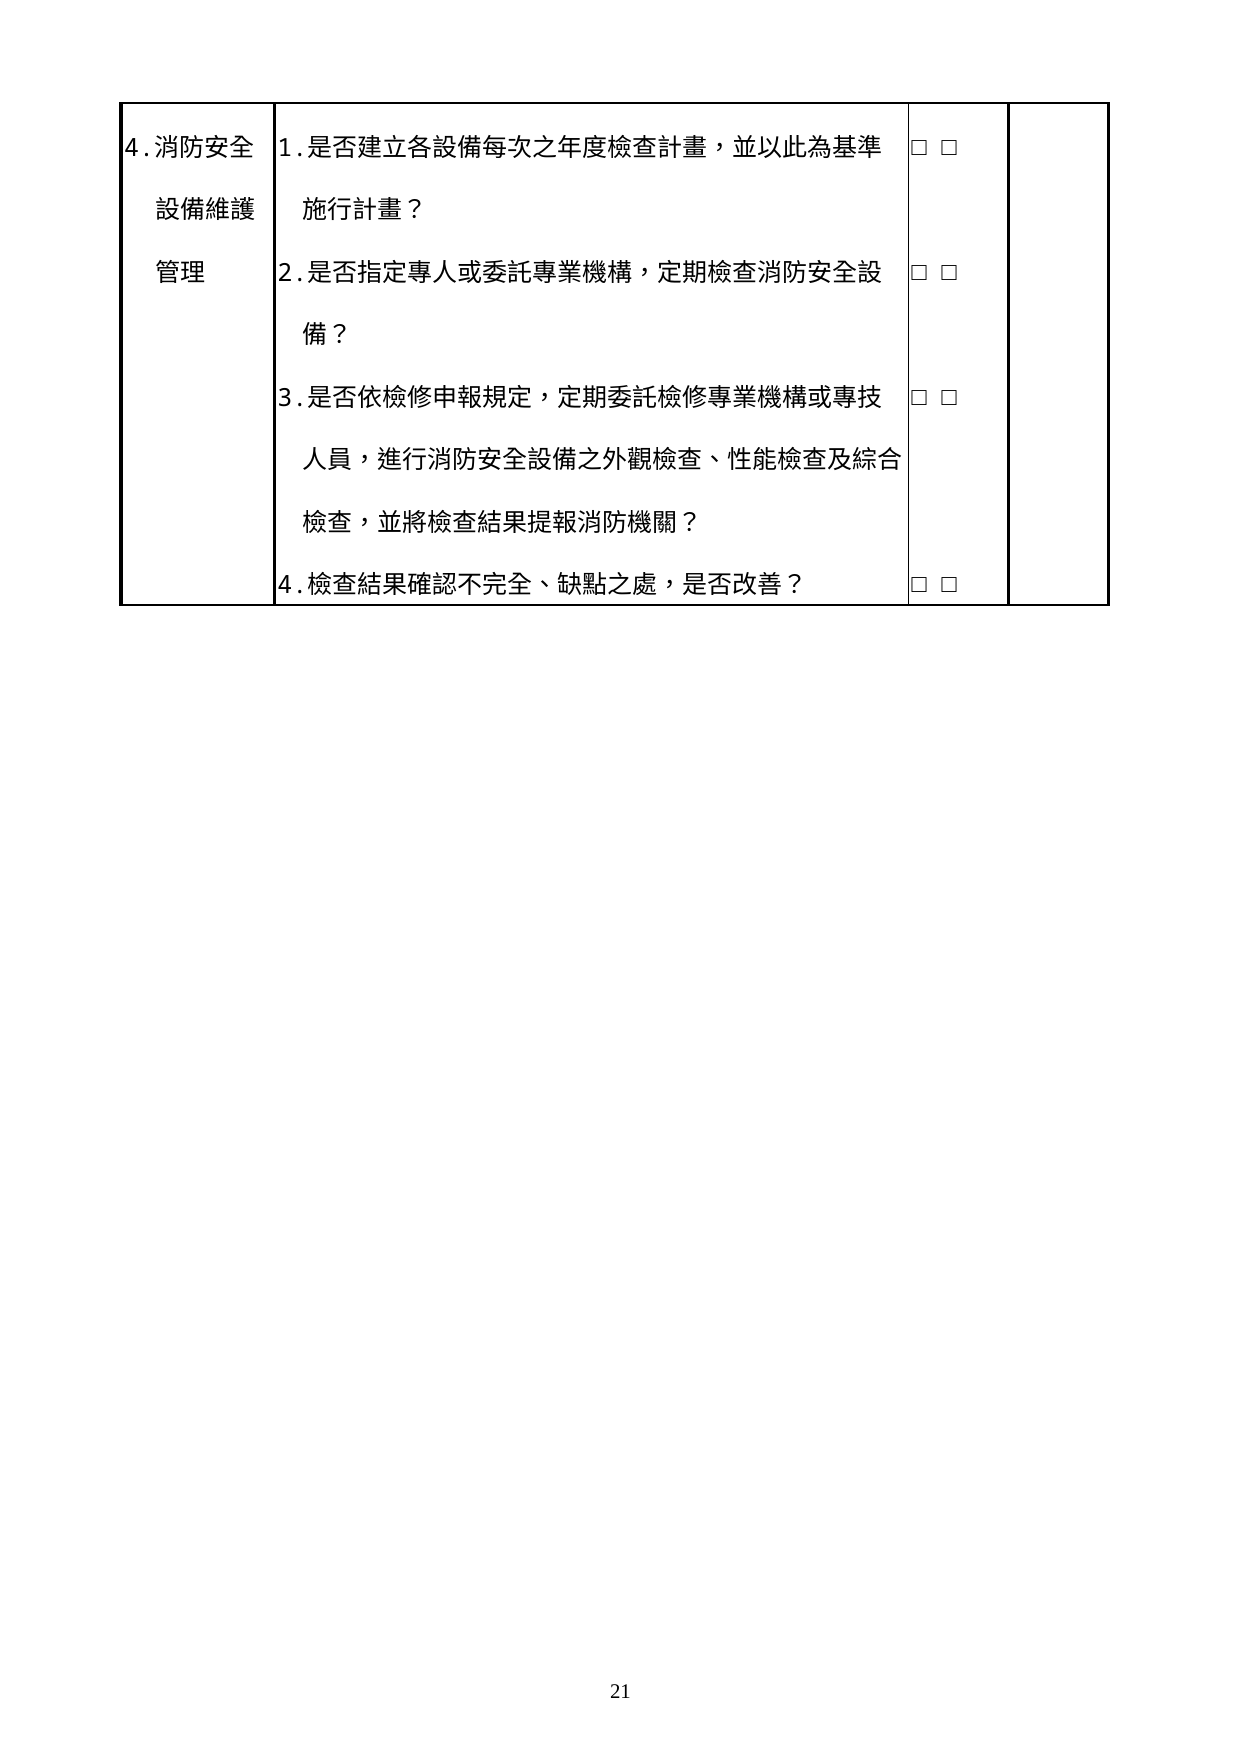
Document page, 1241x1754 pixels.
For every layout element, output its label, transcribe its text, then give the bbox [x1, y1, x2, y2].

table_cell 4.消防安全設備維護管理 [123, 104, 273, 604]
table_cell 1.是否建立各設備每次之年度檢查計畫，並以此為基準施行計畫？ 2.是否指定專人或委託專業機構，定期檢查消防安全設備？ 3.是否依檢修申報規定，定期委託檢修專業機構或專技人員，進行消防安全設備之外觀檢查、性能檢查及綜合檢查，並將檢查結果提報消防機關？ 4.檢查結果確認不完全、缺點之處，是否改善？ [276, 104, 908, 604]
table_cell □ □ □ □ □ □ □ □ [909, 104, 1007, 604]
table_cell [1010, 104, 1107, 604]
